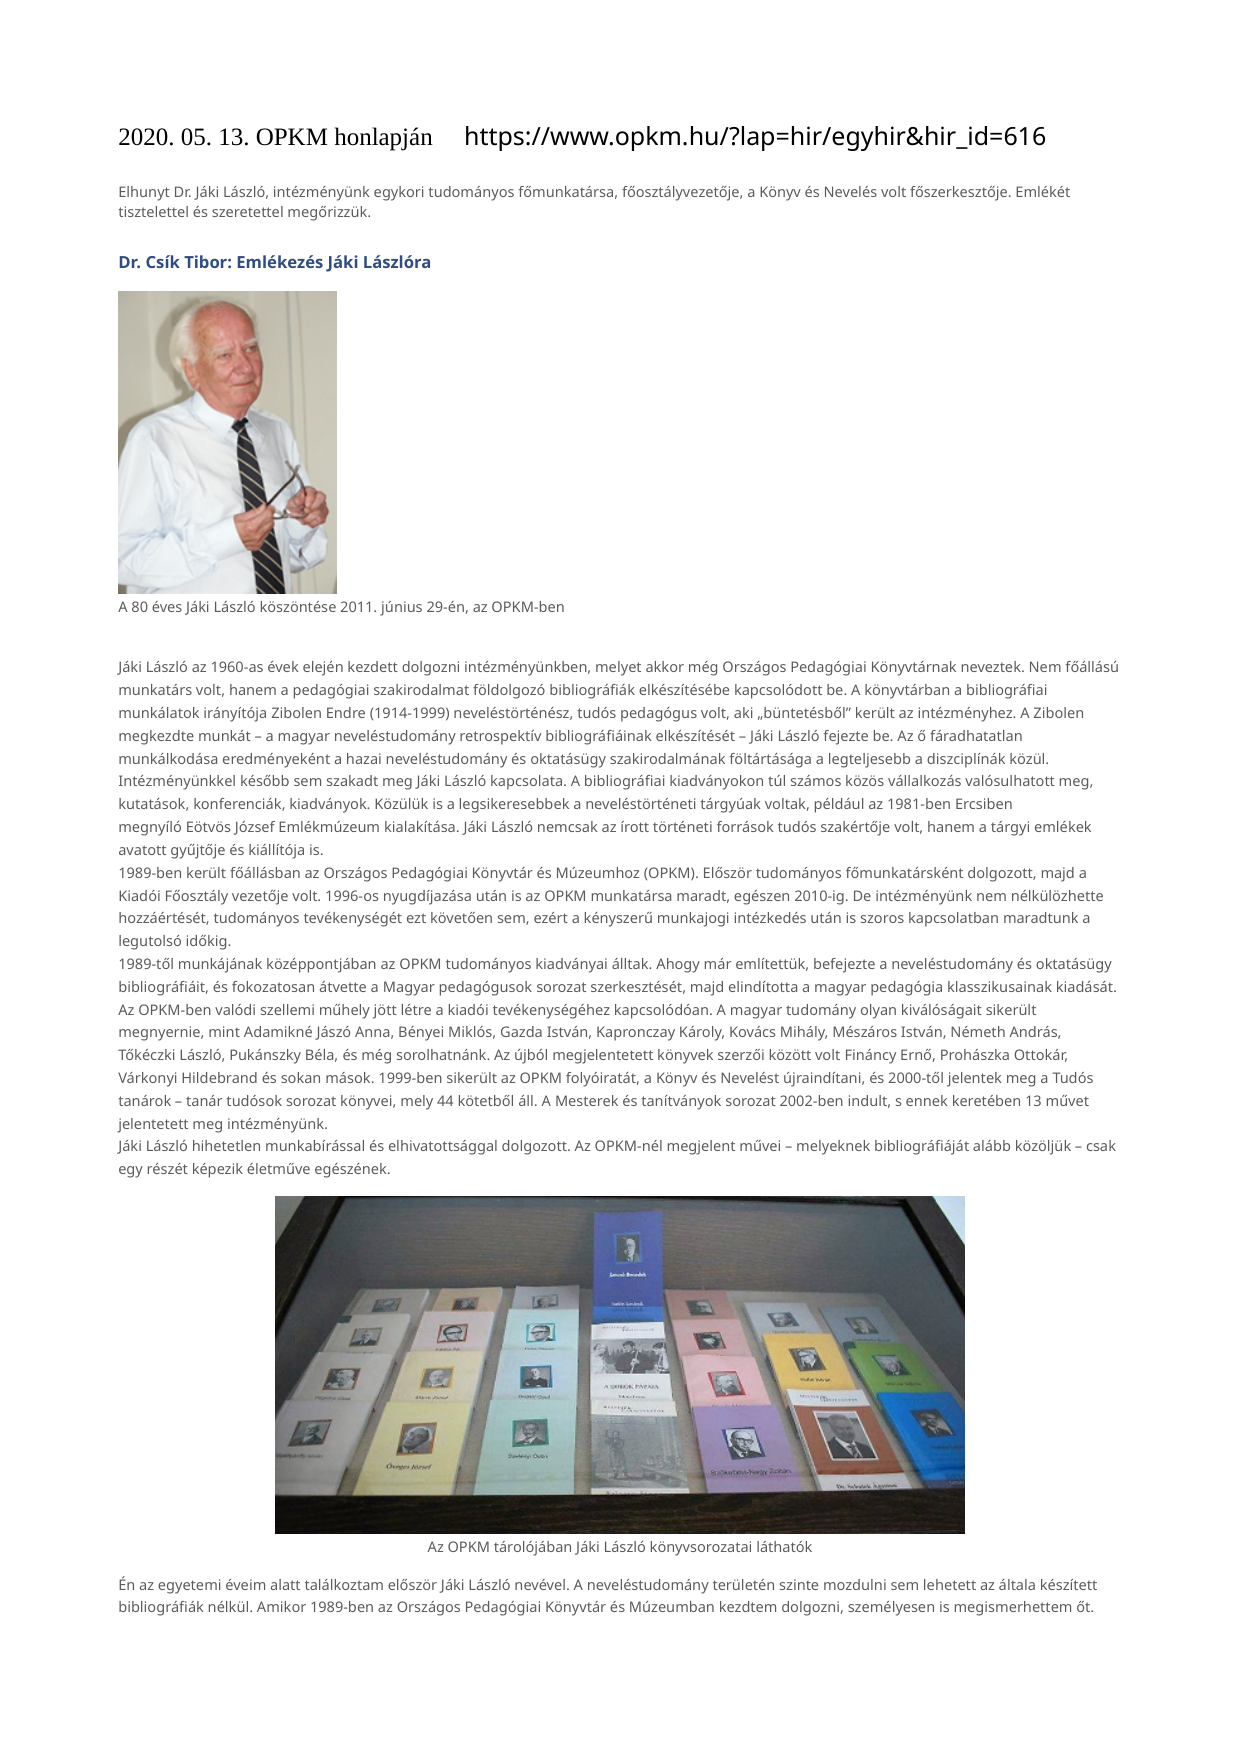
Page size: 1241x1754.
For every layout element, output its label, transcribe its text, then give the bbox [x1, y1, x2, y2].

text Az OPKM tárolójában Jáki László könyvsorozatai láthatók [118, 1196, 1122, 1557]
text 2020. 05. 13. OPKM honlapján https://www.opkm.hu/?lap=hir/egyhir&hir_id=616 [118, 118, 1122, 152]
text A 80 éves Jáki László köszöntése 2011. június 29-én, az OPKM-ben [118, 292, 1122, 640]
text Dr. Csík Tibor: Emlékezés Jáki Lászlóra [118, 251, 1122, 274]
text Én az egyetemi éveim alatt találkoztam először Jáki László nevével. A neveléstudomány területén szinte mozdulni sem lehetett az általa készített bibliográfiák nélkül. Amikor 1989-ben az Országos Pedagógiai Könyvtár és Múzeumban kezdtem dolgozni, személyesen is megismerhettem őt. [118, 1574, 1122, 1617]
text Elhunyt Dr. Jáki László, intézményünk egykori tudományos főmunkatársa, főosztályvezetője, a Könyv és Nevelés volt főszerkesztője. Emlékét tisztelettel és szeretettel megőrizzük. [118, 182, 1122, 221]
text Jáki László az 1960-as évek elején kezdett dolgozni intézményünkben, melyet akkor még Országos Pedagógiai Könyvtárnak neveztek. Nem főállású munkatárs volt, hanem a pedagógiai szakirodalmat földolgozó bibliográfiák elkészítésébe kapcsolódott be. A könyvtárban a bibliográfiai munkálatok irányítója Zibolen Endre (1914-1999) neveléstörténész, tudós pedagógus volt, aki „büntetésből” került az intézményhez. A Zibolen megkezdte munkát – a magyar neveléstudomány retrospektív bibliográfiáinak elkészítését – Jáki László fejezte be. Az ő fáradhatatlan munkálkodása eredményeként a hazai neveléstudomány és oktatásügy szakirodalmának föltártásága a legteljesebb a diszciplínák közül. Intézményünkkel később sem szakadt meg Jáki László kapcsolata. A bibliográfiai kiadványokon túl számos közös vállalkozás valósulhatott meg, kutatások, konferenciák, kiadványok. Közülük is a legsikeresebbek a neveléstörténeti tárgyúak voltak, például az 1981-ben Ercsiben megnyíló Eötvös József Emlékmúzeum kialakítása. Jáki László nemcsak az írott történeti források tudós szakértője volt, hanem a tárgyi emlékek avatott gyűjtője és kiállítója is. 1989-ben került főállásban az Országos Pedagógiai Könyvtár és Múzeumhoz (OPKM). Először tudományos főmunkatársként dolgozott, majd a Kiadói Főosztály vezetője volt. 1996-os nyugdíjazása után is az OPKM munkatársa maradt, egészen 2010-ig. De intézményünk nem nélkülözhette hozzáértését, tudományos tevékenységét ezt követően sem, ezért a kényszerű munkajogi intézkedés után is szoros kapcsolatban maradtunk a legutolsó időkig. 1989-től munkájának középpontjában az OPKM tudományos kiadványai álltak. Ahogy már említettük, befejezte a neveléstudomány és oktatásügy bibliográfiáit, és fokozatosan átvette a Magyar pedagógusok sorozat szerkesztését, majd elindította a magyar pedagógia klasszikusainak kiadását. Az OPKM-ben valódi szellemi műhely jött létre a kiadói tevékenységéhez kapcsolódóan. A magyar tudomány olyan kiválóságait sikerült megnyernie, mint Adamikné Jászó Anna, Bényei Miklós, Gazda István, Kapronczay Károly, Kovács Mihály, Mészáros István, Németh András, Tőkéczki László, Pukánszky Béla, és még sorolhatnánk. Az újból megjelentetett könyvek szerzői között volt Fináncy Ernő, Prohászka Ottokár, Várkonyi Hildebrand és sokan mások. 1999-ben sikerült az OPKM folyóiratát, a Könyv és Nevelést újraindítani, és 2000-től jelentek meg a Tudós tanárok – tanár tudósok sorozat könyvei, mely 44 kötetből áll. A Mesterek és tanítványok sorozat 2002-ben indult, s ennek keretében 13 művet jelentetett meg intézményünk. Jáki László hihetetlen munkabírással és elhivatottsággal dolgozott. Az OPKM-nél megjelent művei – melyeknek bibliográfiáját alább közöljük – csak egy részét képezik életműve egészének. [118, 657, 1122, 1179]
